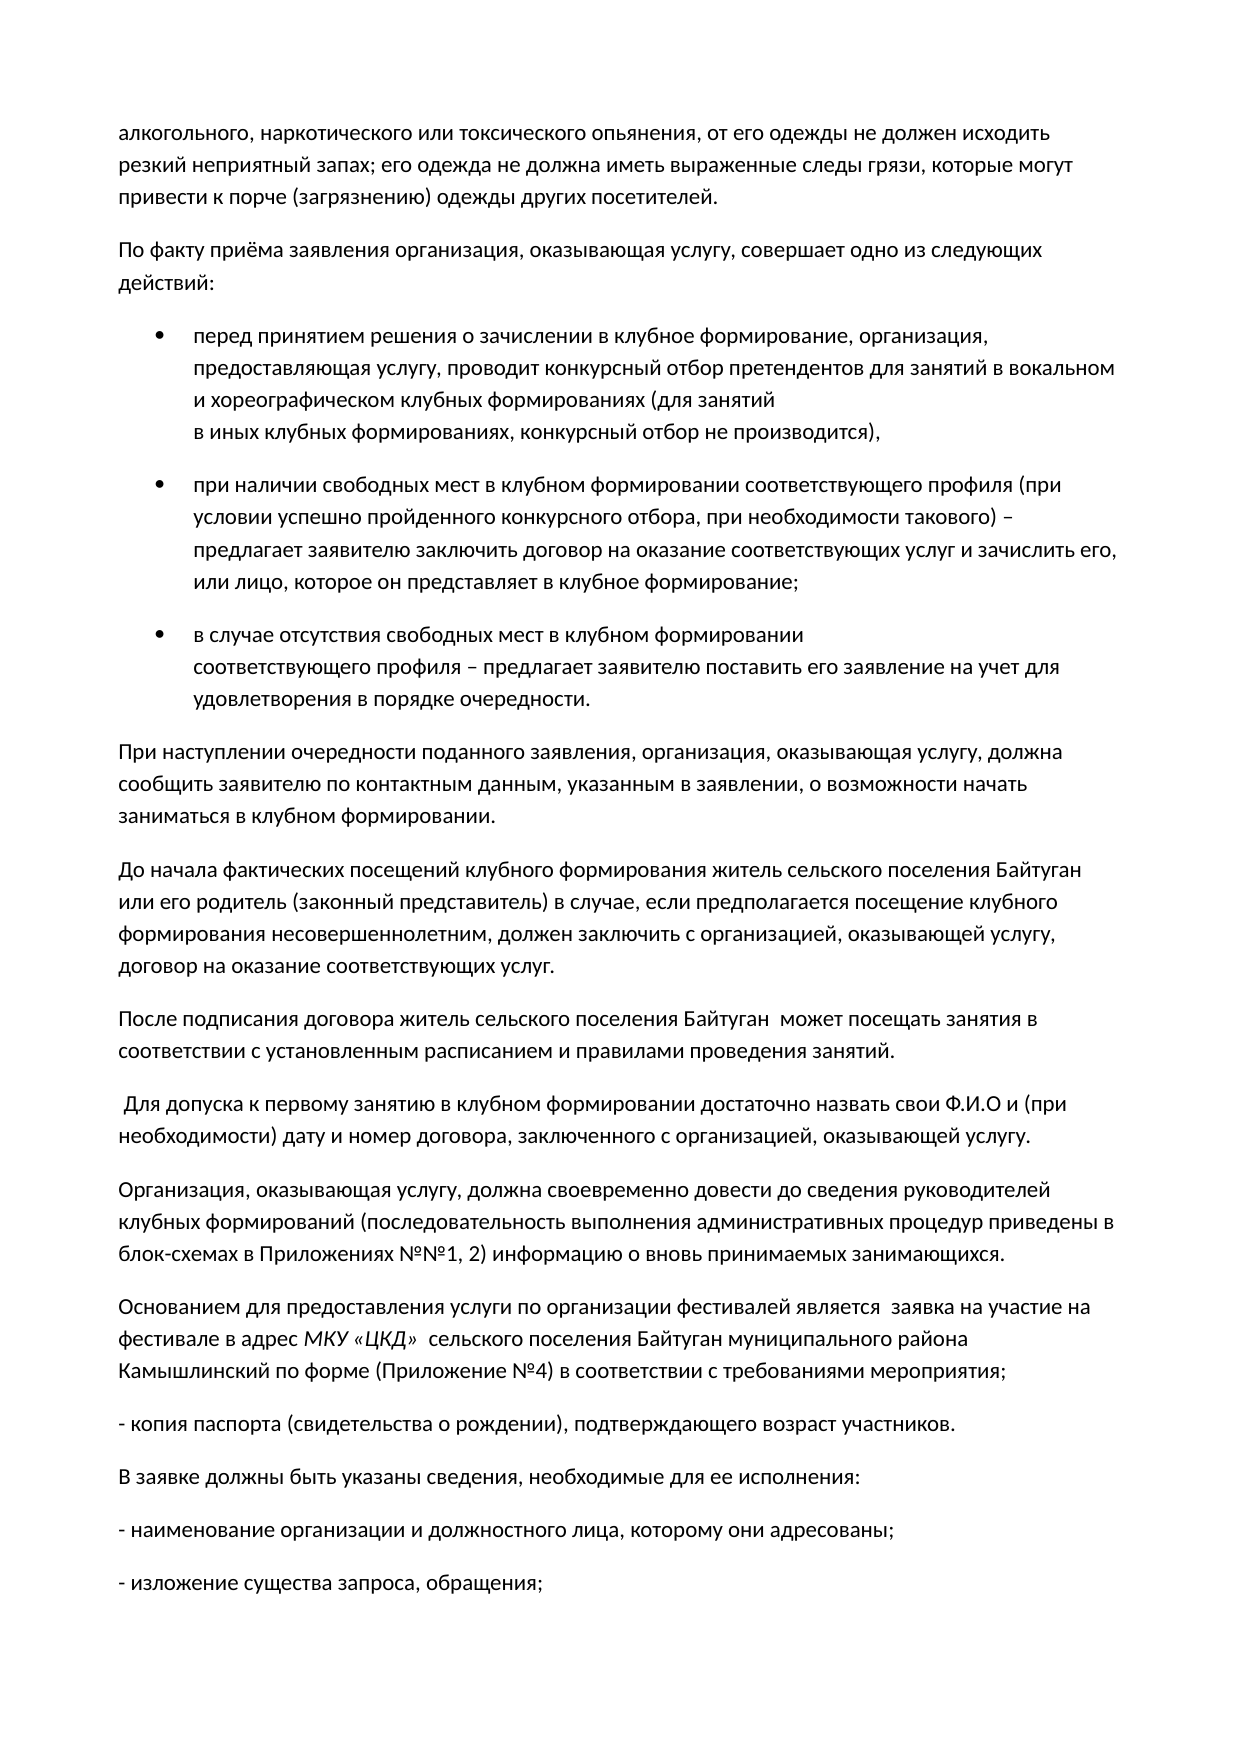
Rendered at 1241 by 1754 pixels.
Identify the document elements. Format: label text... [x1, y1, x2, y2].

text Основанием для предоставления услуги по организации фестивалей является заявка на участие на фестивале в адрес МКУ «ЦКД» сельского поселения Байтуган муниципального района Камышлинский по форме (Приложение №4) в соответствии с требованиями мероприятия; [118, 1292, 1122, 1384]
text До начала фактических посещений клубного формирования житель сельского поселения Байтуган или его родитель (законный представитель) в случае, если предполагается посещение клубного формирования несовершеннолетним, должен заключить с организацией, оказывающей услугу, договор на оказание соответствующих услуг. [118, 855, 1122, 979]
text По факту приёма заявления организация, оказывающая услугу, совершает одно из следующих действий: [118, 236, 1122, 296]
list в случае отсутствия свободных мест в клубном формировании соответствующего профиля – предлагает заявителю поставить его заявление на учет для удовлетворения в порядке очередности. [156, 620, 1122, 712]
text Для допуска к первому занятию в клубном формировании достаточно назвать свои Ф.И.О и (при необходимости) дату и номер договора, заключенного с организацией, оказывающей услугу. [118, 1089, 1122, 1150]
text - копия паспорта (свидетельства о рождении), подтверждающего возраст участников. [118, 1409, 1122, 1437]
list при наличии свободных мест в клубном формировании соответствующего профиля (при условии успешно пройденного конкурсного отбора, при необходимости такового) – предлагает заявителю заключить договор на оказание соответствующих услуг и зачислить его, или лицо, которое он представляет в клубное формирование; [156, 470, 1122, 595]
text После подписания договора житель сельского поселения Байтуган может посещать занятия в соответствии с установленным расписанием и правилами проведения занятий. [118, 1004, 1122, 1064]
text При наступлении очередности поданного заявления, организация, оказывающая услугу, должна сообщить заявителю по контактным данным, указанным в заявлении, о возможности начать заниматься в клубном формировании. [118, 737, 1122, 830]
text - изложение существа запроса, обращения; [118, 1568, 1122, 1597]
text алкогольного, наркотического или токсического опьянения, от его одежды не должен исходить резкий неприятный запах; его одежда не должна иметь выраженные следы грязи, которые могут привести к порче (загрязнению) одежды других посетителей. [118, 118, 1122, 211]
list перед принятием решения о зачислении в клубное формирование, организация, предоставляющая услугу, проводит конкурсный отбор претендентов для занятий в вокальном и хореографическом клубных формированиях (для занятий в иных клубных формированиях, конкурсный отбор не производится), [156, 321, 1122, 445]
text - наименование организации и должностного лица, которому они адресованы; [118, 1516, 1122, 1543]
text Организация, оказывающая услугу, должна своевременно довести до сведения руководителей клубных формирований (последовательность выполнения административных процедур приведены в блок-схемах в Приложениях №№1, 2) информацию о вновь принимаемых занимающихся. [118, 1175, 1122, 1267]
text В заявке должны быть указаны сведения, необходимые для ее исполнения: [118, 1462, 1122, 1491]
